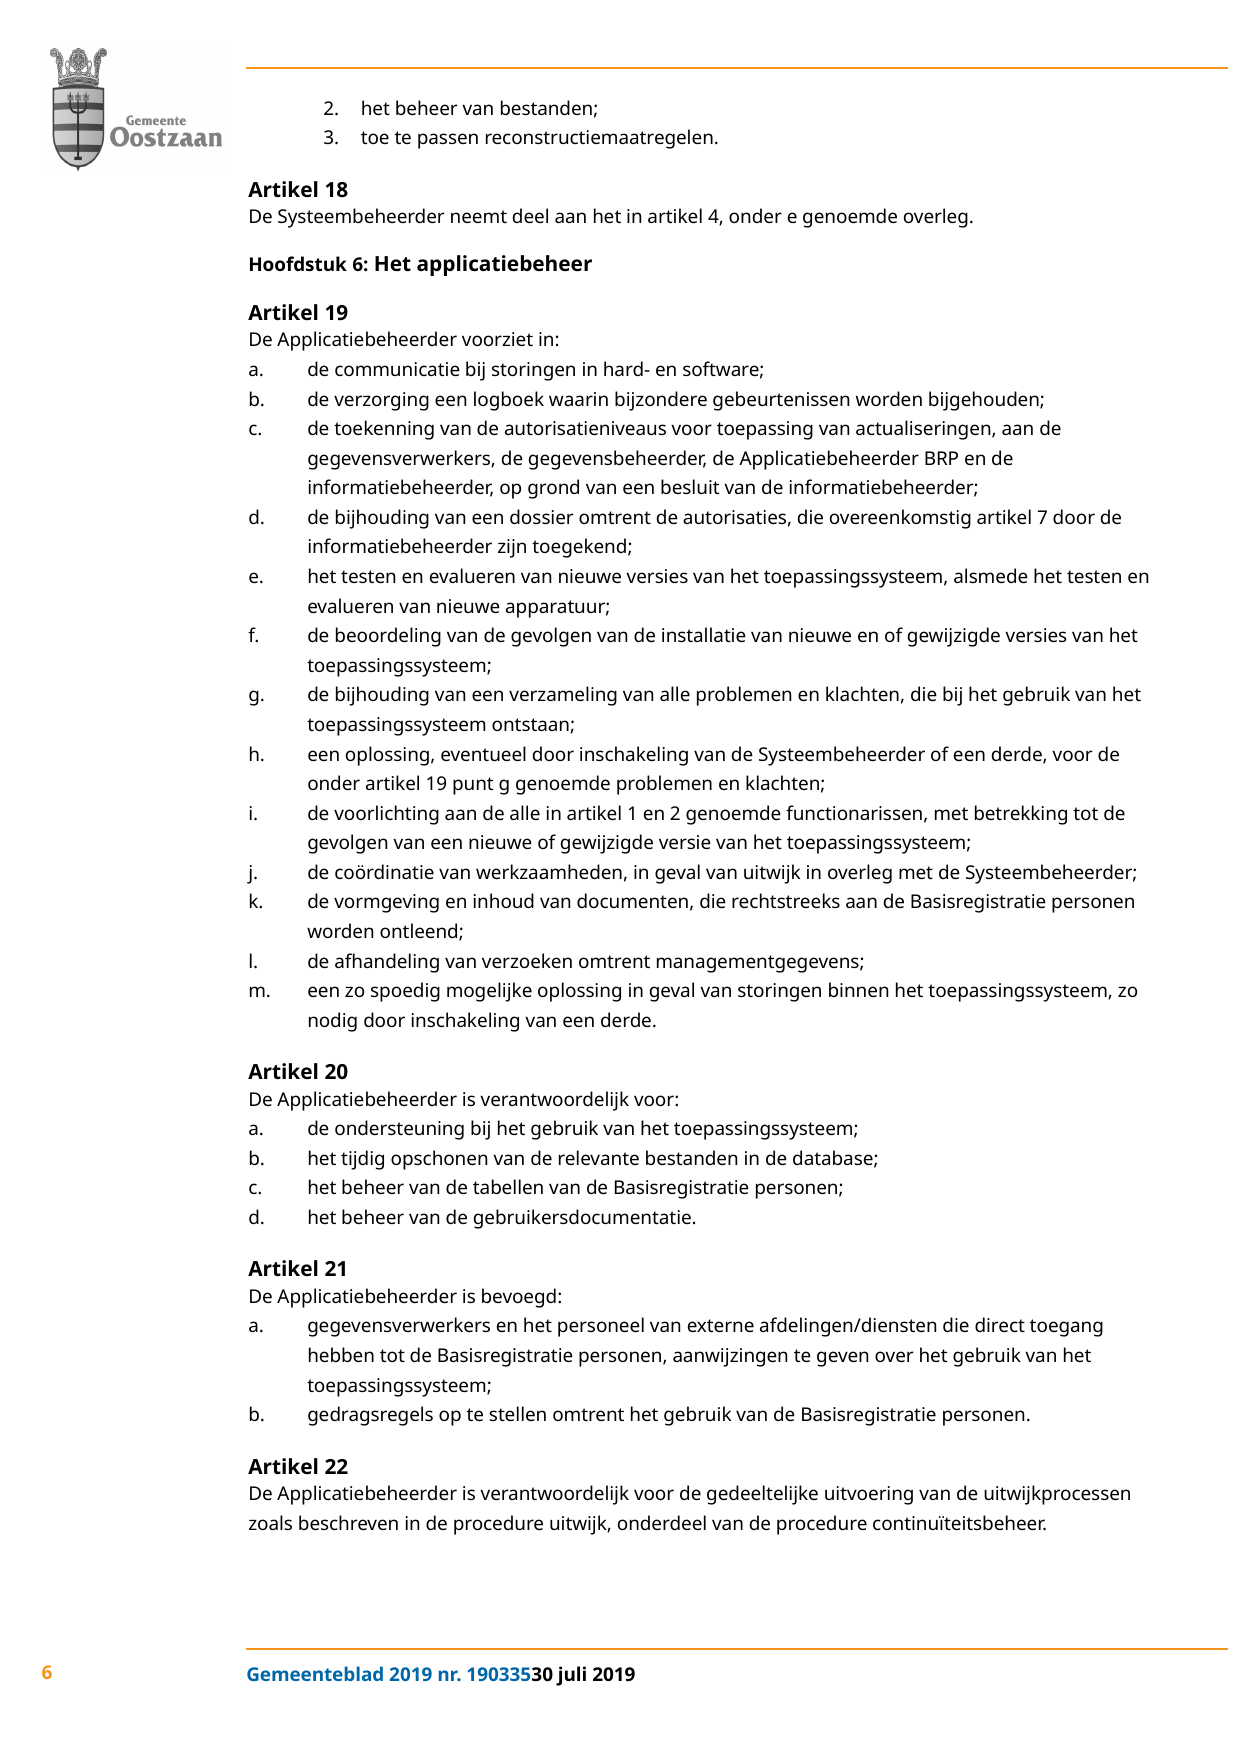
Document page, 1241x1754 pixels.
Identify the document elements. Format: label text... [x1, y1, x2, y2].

text De Systeembeheerder neemt deel aan het in artikel 4, onder e genoemde overleg. [248, 203, 1152, 229]
list een oplossing, eventueel door inschakeling van de Systeembeheerder of een derde, voor de onder artikel 19 punt g genoemde problemen en klachten; [248, 741, 1152, 796]
text De Applicatiebeheerder voorziet in: [248, 327, 1152, 352]
list de vormgeving en inhoud van documenten, die rechtstreeks aan de Basisregistratie personen worden ontleend; [248, 889, 1152, 944]
list de bijhouding van een verzameling van alle problemen en klachten, die bij het gebruik van het toepassingssysteem ontstaan; [248, 682, 1152, 737]
list de communicatie bij storingen in hard- en software; [248, 356, 1152, 382]
list de ondersteuning bij het gebruik van het toepassingssysteem; [248, 1115, 1152, 1141]
text Artikel 21 [248, 1254, 1152, 1283]
text Artikel 18 [248, 175, 1152, 203]
list de verzorging een logboek waarin bijzondere gebeurtenissen worden bijgehouden; [248, 386, 1152, 411]
list de toekenning van de autorisatieniveaus voor toepassing van actualiseringen, aan de gegevensverwerkers, de gegevensbeheerder, de Applicatiebeheerder BRP en de informatiebeheerder, op grond van een besluit van de informatiebeheerder; [248, 415, 1152, 500]
picture [41, 47, 231, 172]
list de bijhouding van een dossier omtrent de autorisaties, die overeenkomstig artikel 7 door de informatiebeheerder zijn toegekend; [248, 504, 1152, 559]
list een zo spoedig mogelijke oplossing in geval van storingen binnen het toepassingssysteem, zo nodig door inschakeling van een derde. [248, 977, 1152, 1033]
list de afhandeling van verzoeken omtrent managementgegevens; [248, 948, 1152, 973]
list het beheer van bestanden; [323, 95, 1152, 121]
list het beheer van de tabellen van de Basisregistratie personen; [248, 1174, 1152, 1200]
text De Applicatiebeheerder is bevoegd: [248, 1283, 1152, 1309]
list het testen en evalueren van nieuwe versies van het toepassingssysteem, alsmede het testen en evalueren van nieuwe apparatuur; [248, 563, 1152, 618]
list het tijdig opschonen van de relevante bestanden in de database; [248, 1145, 1152, 1171]
list de coördinatie van werkzaamheden, in geval van uitwijk in overleg met de Systeembeheerder; [248, 859, 1152, 885]
text De Applicatiebeheerder is verantwoordelijk voor de gedeeltelijke uitvoering van de uitwijkprocessen zoals beschreven in de procedure uitwijk, onderdeel van de procedure continuïteitsbeheer. [248, 1480, 1152, 1536]
list de beoordeling van de gevolgen van de installatie van nieuwe en of gewijzigde versies van het toepassingssysteem; [248, 622, 1152, 678]
text Artikel 20 [248, 1057, 1152, 1086]
text Hoofdstuk 6: Het applicatiebeheer [248, 249, 1152, 277]
list de voorlichting aan de alle in artikel 1 en 2 genoemde functionarissen, met betrekking tot de gevolgen van een nieuwe of gewijzigde versie van het toepassingssysteem; [248, 800, 1152, 855]
text Artikel 19 [248, 298, 1152, 327]
list gedragsregels op te stellen omtrent het gebruik van de Basisregistratie personen. [248, 1401, 1152, 1427]
list toe te passen reconstructiemaatregelen. [323, 124, 1152, 150]
text Artikel 22 [248, 1452, 1152, 1480]
text De Applicatiebeheerder is verantwoordelijk voor: [248, 1086, 1152, 1112]
list het beheer van de gebruikersdocumentatie. [248, 1204, 1152, 1230]
list gegevensverwerkers en het personeel van externe afdelingen/diensten die direct toegang hebben tot de Basisregistratie personen, aanwijzingen te geven over het gebruik van het toepassingssysteem; [248, 1313, 1152, 1397]
